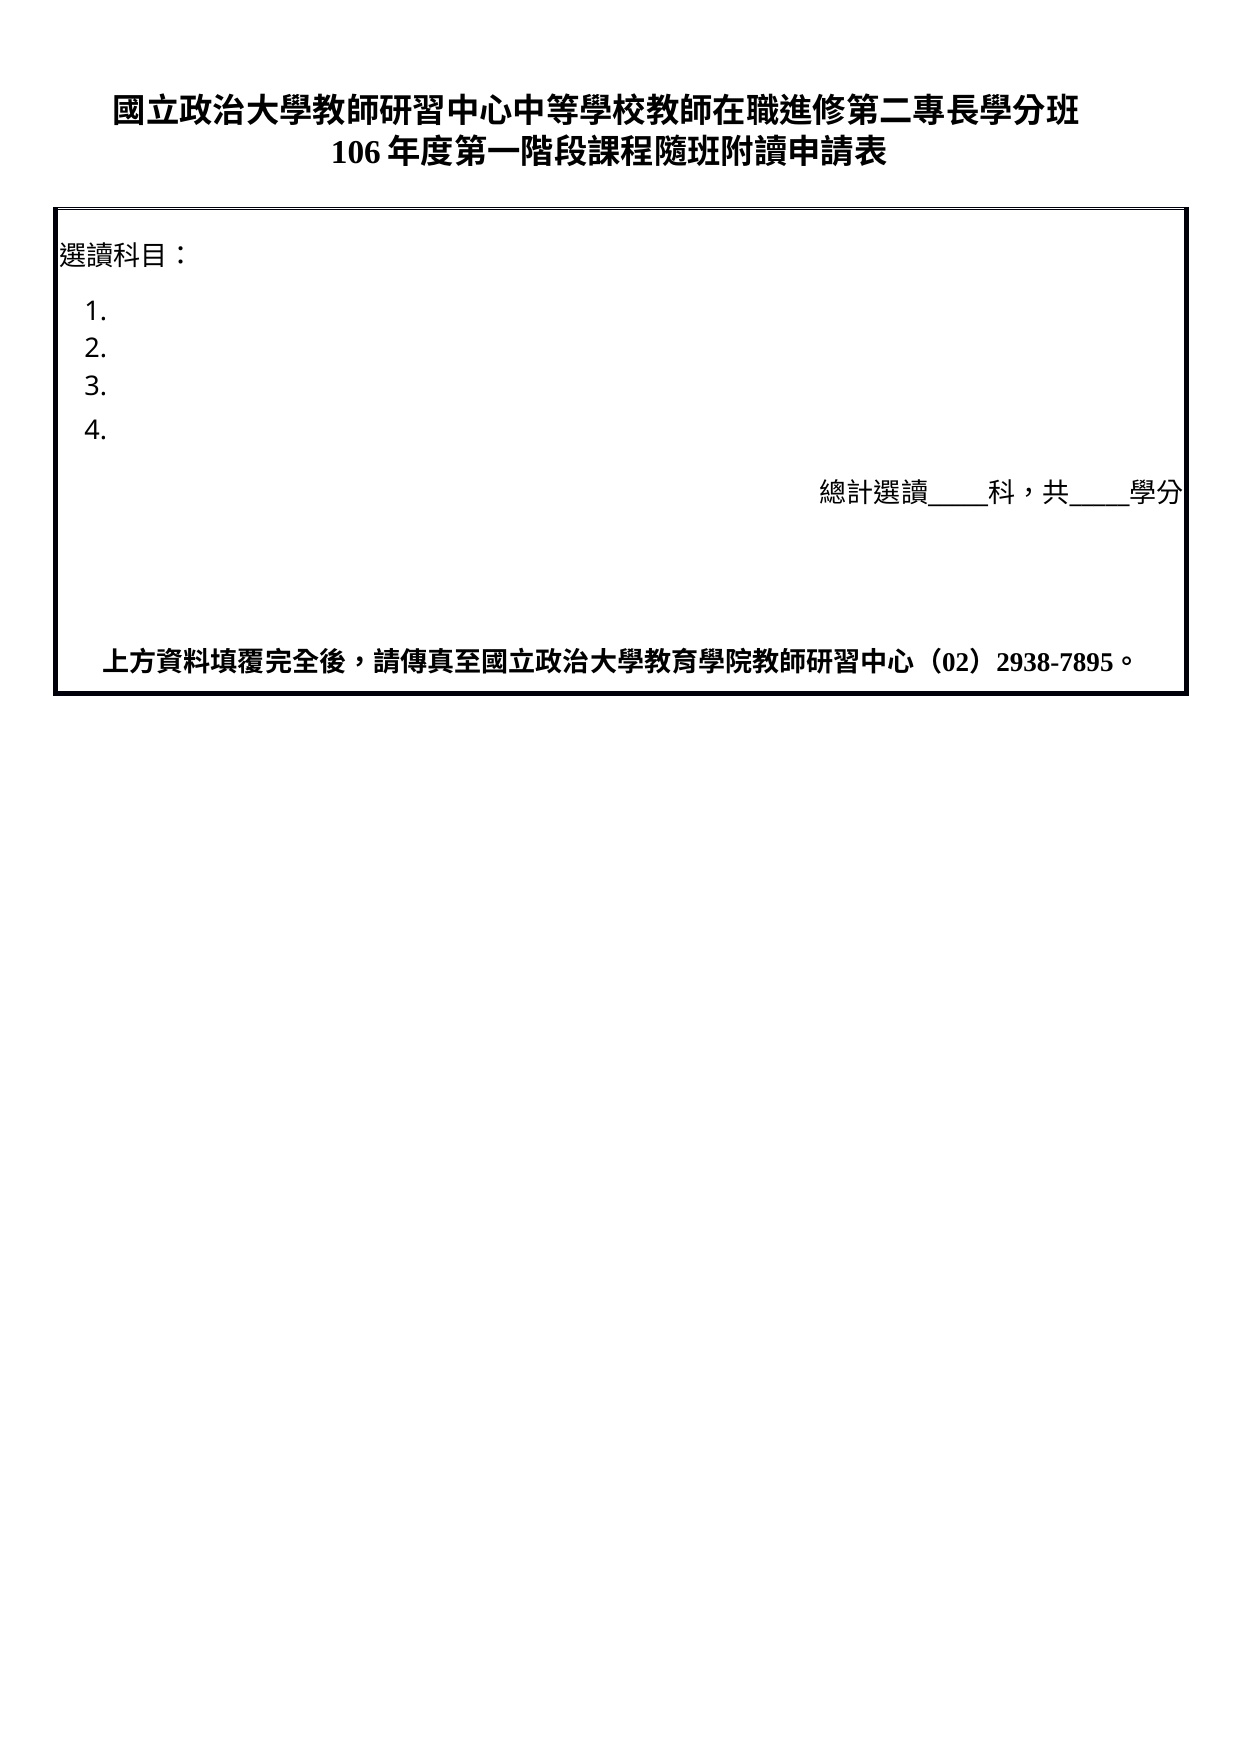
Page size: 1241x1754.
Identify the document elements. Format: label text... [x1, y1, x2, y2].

table_cell 選讀科目： 1. 2. 3. 4. 總計選讀_____科，共_____學分 上方資料填覆完全後，請傳真至國立政治大學教育學院教師研習中心（02）2938-7895。 [58, 210, 1184, 691]
